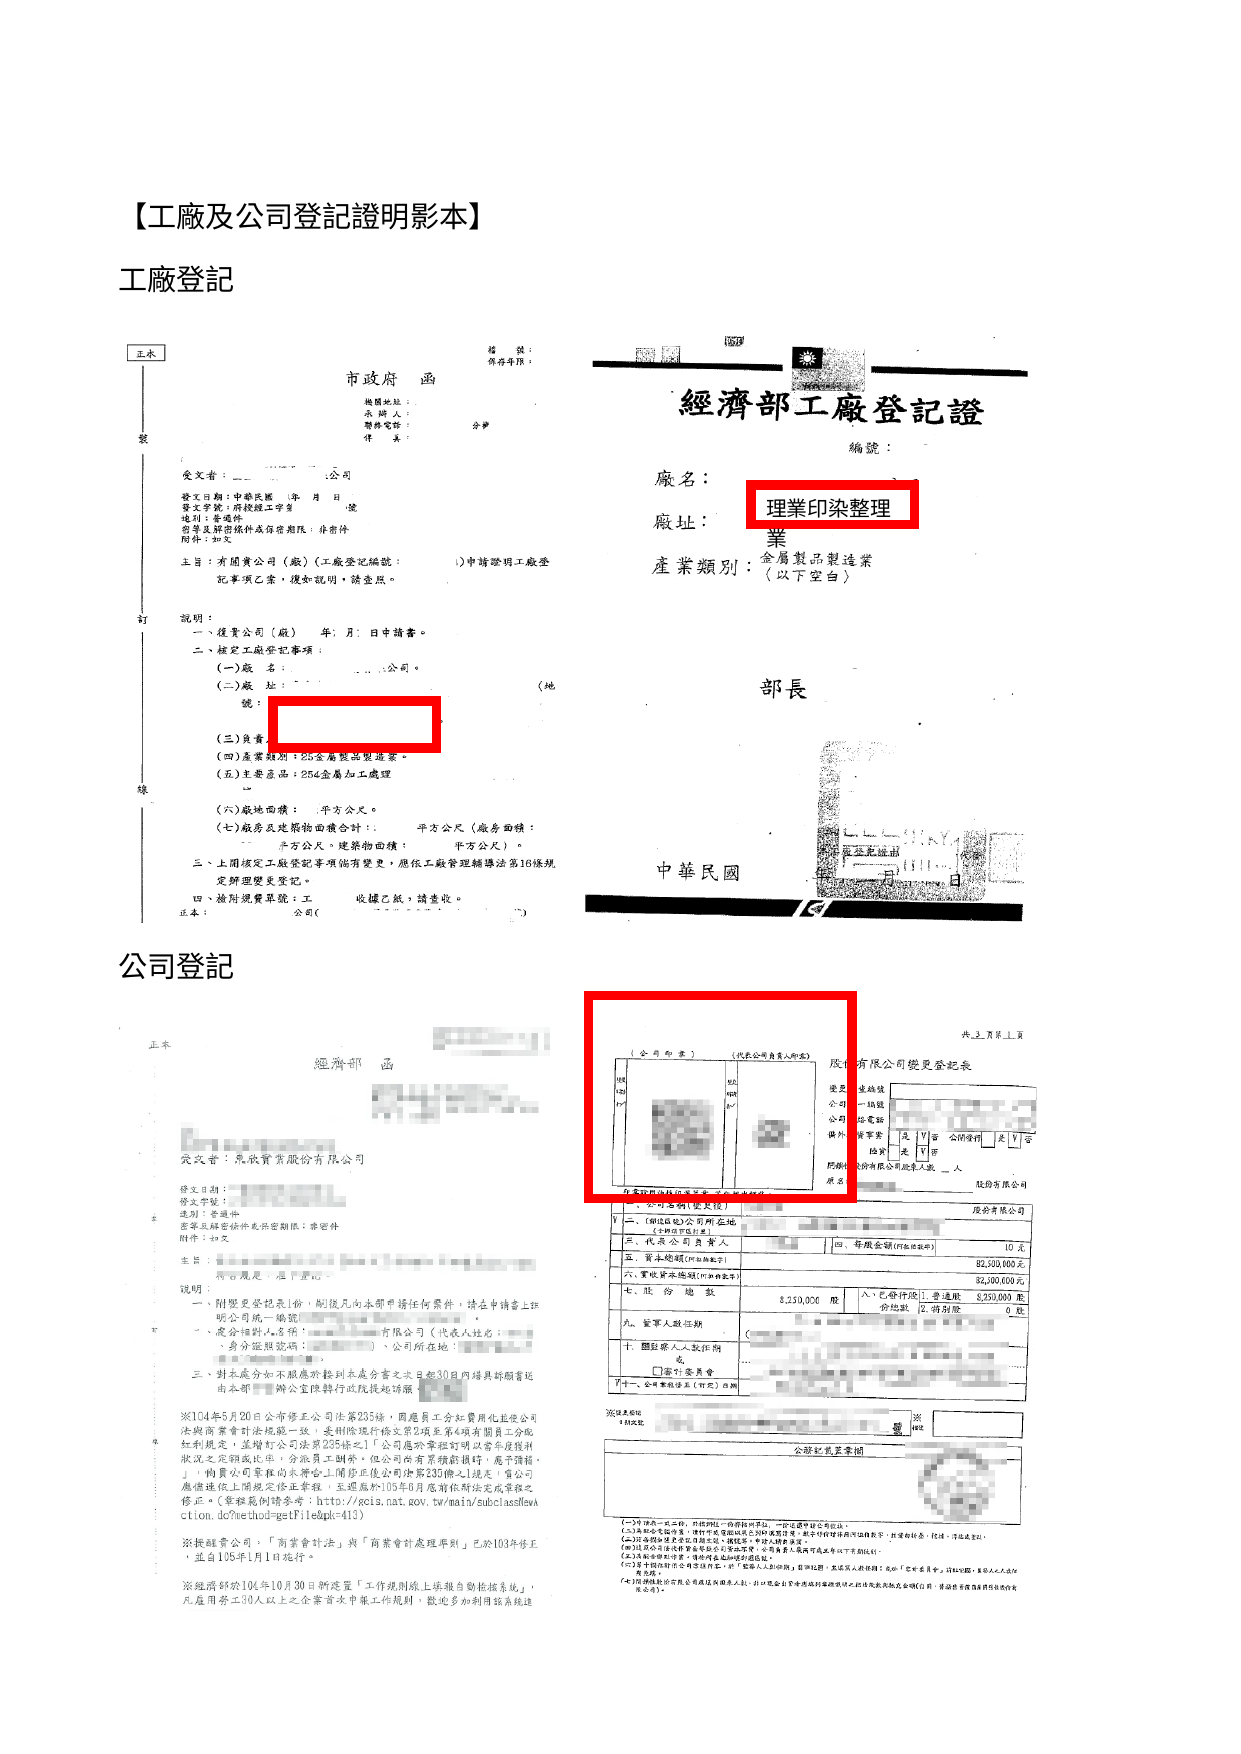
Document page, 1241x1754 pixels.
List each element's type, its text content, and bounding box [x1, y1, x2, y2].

text 【工廠及公司登記證明影本】 [118, 173, 1152, 236]
text 公司登記 [118, 923, 1152, 986]
text 工廠登記 [118, 236, 1152, 298]
